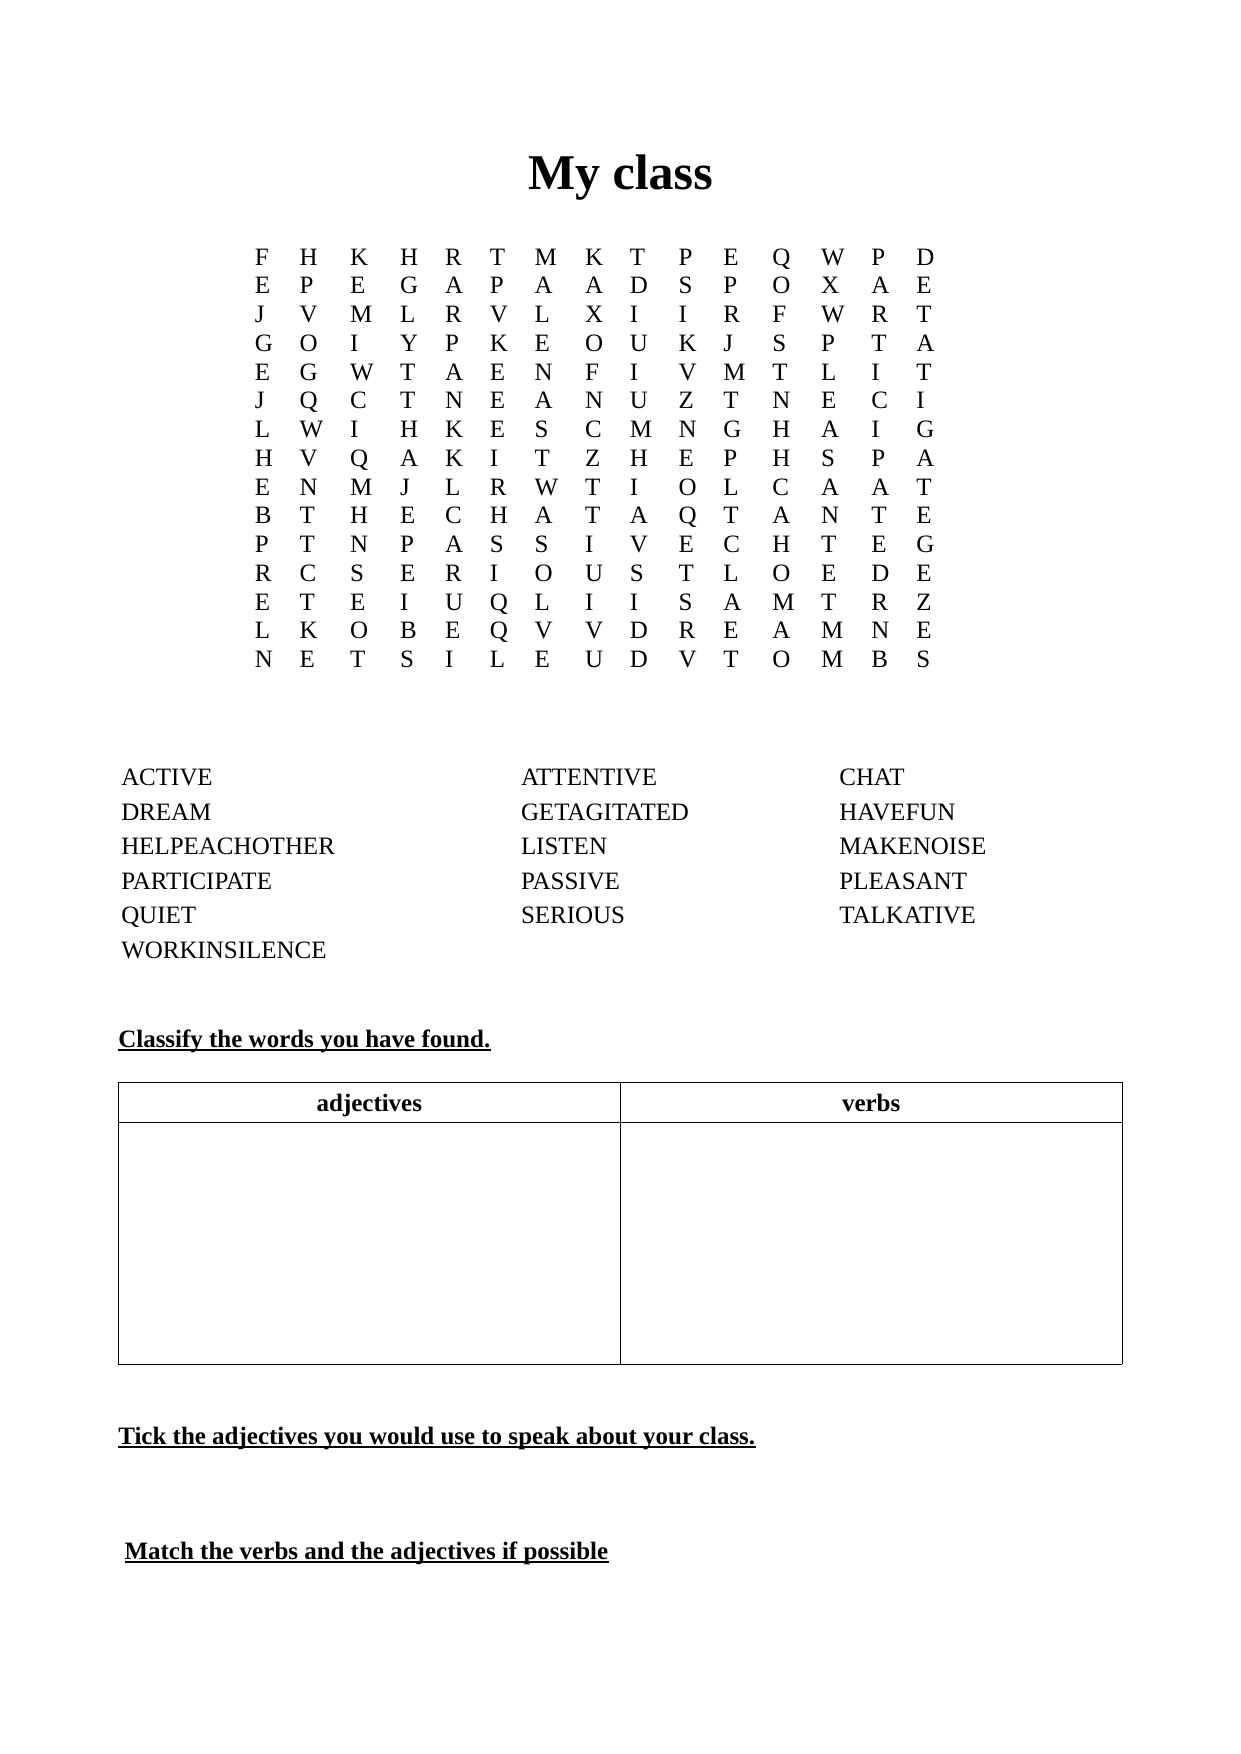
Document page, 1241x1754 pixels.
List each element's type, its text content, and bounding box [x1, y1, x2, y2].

table_cell H [350, 501, 400, 529]
table_header H [299, 242, 350, 271]
table_cell I [445, 644, 489, 673]
table_cell O [350, 616, 400, 644]
table_header R [445, 242, 489, 271]
table_cell J [255, 386, 299, 414]
table_cell T [723, 501, 772, 529]
table_cell E [350, 271, 400, 299]
table_header P [678, 242, 723, 271]
table_cell N [534, 357, 585, 386]
table_cell T [299, 529, 350, 558]
table_header T [630, 242, 678, 271]
table_cell V [534, 616, 585, 644]
table_cell A [723, 587, 772, 616]
table_cell I [490, 443, 534, 472]
table_cell D [871, 558, 916, 587]
table_cell V [678, 357, 723, 386]
table_cell M [350, 472, 400, 501]
table_header adjectives [119, 1083, 620, 1122]
table_cell HAVEFUN [836, 794, 1122, 828]
table_header ACTIVE [118, 759, 518, 794]
table_cell M [350, 299, 400, 328]
table_cell S [916, 644, 986, 673]
table_cell DREAM [118, 794, 518, 828]
table_cell L [490, 644, 534, 673]
table_cell G [255, 328, 299, 357]
table_cell E [400, 501, 445, 529]
table_cell E [678, 443, 723, 472]
table_cell F [772, 299, 821, 328]
table_cell [621, 1123, 1122, 1364]
table_cell H [400, 414, 445, 443]
table_cell A [916, 328, 986, 357]
table_cell T [400, 357, 445, 386]
table_cell R [255, 558, 299, 587]
table_cell T [821, 529, 871, 558]
table_cell S [534, 414, 585, 443]
table_cell E [916, 616, 986, 644]
table_cell A [534, 501, 585, 529]
table_cell A [821, 414, 871, 443]
table_cell G [299, 357, 350, 386]
table_cell S [630, 558, 678, 587]
table_cell A [400, 443, 445, 472]
table_cell H [772, 414, 821, 443]
table_cell M [630, 414, 678, 443]
table_cell W [350, 357, 400, 386]
table_cell N [255, 644, 299, 673]
table_cell A [445, 271, 489, 299]
table_cell N [821, 501, 871, 529]
table_cell Q [490, 587, 534, 616]
table_cell E [916, 501, 986, 529]
table_cell P [400, 529, 445, 558]
table_cell W [821, 299, 871, 328]
table_cell J [400, 472, 445, 501]
table_cell I [630, 357, 678, 386]
table_cell P [255, 529, 299, 558]
table_cell S [350, 558, 400, 587]
table_cell D [630, 616, 678, 644]
table_header M [534, 242, 585, 271]
table_cell C [772, 472, 821, 501]
text Classify the words you have found. [118, 1024, 1122, 1053]
table_cell P [299, 271, 350, 299]
table_cell G [723, 414, 772, 443]
table_cell O [678, 472, 723, 501]
table_cell T [871, 328, 916, 357]
table_cell I [400, 587, 445, 616]
table_cell Q [299, 386, 350, 414]
table_header W [821, 242, 871, 271]
table_cell SERIOUS [518, 898, 836, 932]
table_cell Z [678, 386, 723, 414]
table_cell J [723, 328, 772, 357]
table_cell C [445, 501, 489, 529]
table_cell B [400, 616, 445, 644]
table_cell E [255, 357, 299, 386]
table_header F [255, 242, 299, 271]
table_cell E [871, 529, 916, 558]
table_header ATTENTIVE [518, 759, 836, 794]
table_cell PASSIVE [518, 863, 836, 898]
table_cell PARTICIPATE [118, 863, 518, 898]
table_cell HELPEACHOTHER [118, 829, 518, 863]
table_cell P [490, 271, 534, 299]
table_cell N [585, 386, 629, 414]
table_cell K [445, 414, 489, 443]
table_cell K [678, 328, 723, 357]
table_cell O [534, 558, 585, 587]
table_header Q [772, 242, 821, 271]
table_cell M [772, 587, 821, 616]
table_cell C [871, 386, 916, 414]
table_cell O [772, 271, 821, 299]
table_cell T [585, 472, 629, 501]
table_cell WORKINSILENCE [118, 932, 518, 967]
table_cell E [821, 386, 871, 414]
table_cell L [534, 299, 585, 328]
table_cell I [585, 587, 629, 616]
table_cell E [255, 271, 299, 299]
table_cell S [678, 271, 723, 299]
table_cell E [723, 616, 772, 644]
table_cell E [255, 587, 299, 616]
table_cell O [585, 328, 629, 357]
table_cell E [299, 644, 350, 673]
table_cell K [445, 443, 489, 472]
table_cell H [490, 501, 534, 529]
table_header D [916, 242, 986, 271]
table_header K [350, 242, 400, 271]
table_cell H [630, 443, 678, 472]
table_cell A [772, 501, 821, 529]
table_cell H [772, 529, 821, 558]
table_cell S [678, 587, 723, 616]
table_cell Q [490, 616, 534, 644]
table_cell L [255, 616, 299, 644]
table_cell L [723, 558, 772, 587]
table_cell I [630, 472, 678, 501]
table_cell T [821, 587, 871, 616]
table_cell H [255, 443, 299, 472]
table_cell T [350, 644, 400, 673]
table_cell Z [916, 587, 986, 616]
table_cell GETAGITATED [518, 794, 836, 828]
table_cell [119, 1123, 620, 1364]
table_cell N [445, 386, 489, 414]
table_cell U [630, 386, 678, 414]
table_cell E [490, 357, 534, 386]
table_cell J [255, 299, 299, 328]
table_cell E [678, 529, 723, 558]
table_cell V [678, 644, 723, 673]
table_cell R [490, 472, 534, 501]
table_cell T [534, 443, 585, 472]
table_cell E [350, 587, 400, 616]
table_cell U [585, 558, 629, 587]
table_cell T [400, 386, 445, 414]
table_cell A [871, 271, 916, 299]
table_cell N [678, 414, 723, 443]
table_cell R [678, 616, 723, 644]
table_cell K [299, 616, 350, 644]
table_cell C [299, 558, 350, 587]
table_cell D [630, 271, 678, 299]
table_cell S [490, 529, 534, 558]
table_cell O [299, 328, 350, 357]
table_cell C [585, 414, 629, 443]
table_cell TALKATIVE [836, 898, 1122, 932]
table_cell E [255, 472, 299, 501]
table_cell L [255, 414, 299, 443]
table_cell I [585, 529, 629, 558]
table_cell O [772, 644, 821, 673]
table_cell U [445, 587, 489, 616]
table_cell L [534, 587, 585, 616]
table_cell A [534, 386, 585, 414]
table_cell X [821, 271, 871, 299]
table_cell T [678, 558, 723, 587]
table_cell QUIET [118, 898, 518, 932]
text Match the verbs and the adjectives if possible [118, 1536, 1122, 1565]
table_cell V [299, 299, 350, 328]
table_cell L [821, 357, 871, 386]
table_cell W [534, 472, 585, 501]
table_cell B [255, 501, 299, 529]
table_cell Q [350, 443, 400, 472]
table_cell LISTEN [518, 829, 836, 863]
table_cell G [916, 414, 986, 443]
table_cell N [772, 386, 821, 414]
table_cell G [400, 271, 445, 299]
table_cell I [350, 414, 400, 443]
table_cell K [490, 328, 534, 357]
table_cell E [490, 386, 534, 414]
table_cell E [916, 271, 986, 299]
table_cell [518, 932, 1122, 967]
table_cell S [821, 443, 871, 472]
table_cell S [400, 644, 445, 673]
table_header verbs [621, 1083, 1122, 1122]
table_cell L [723, 472, 772, 501]
table_cell O [772, 558, 821, 587]
table_cell M [821, 616, 871, 644]
table_cell B [871, 644, 916, 673]
table_cell U [585, 644, 629, 673]
table_cell T [723, 644, 772, 673]
table_cell V [299, 443, 350, 472]
table_cell D [630, 644, 678, 673]
table_cell V [630, 529, 678, 558]
table_cell E [445, 616, 489, 644]
table_cell A [445, 357, 489, 386]
table_cell S [772, 328, 821, 357]
table_cell M [723, 357, 772, 386]
table_cell W [299, 414, 350, 443]
table_cell A [630, 501, 678, 529]
table_cell I [350, 328, 400, 357]
table_cell P [723, 443, 772, 472]
table_cell E [534, 644, 585, 673]
text Tick the adjectives you would use to speak about your class. [118, 1421, 1122, 1450]
table_cell R [445, 299, 489, 328]
table_cell Q [678, 501, 723, 529]
table_cell L [445, 472, 489, 501]
table_cell G [916, 529, 986, 558]
table_cell P [445, 328, 489, 357]
table_header CHAT [836, 759, 1122, 794]
table_cell E [490, 414, 534, 443]
table_cell N [299, 472, 350, 501]
table_header P [871, 242, 916, 271]
table_cell R [723, 299, 772, 328]
subtitle My class [118, 143, 1122, 201]
table_cell H [772, 443, 821, 472]
table_cell I [630, 299, 678, 328]
table_cell I [678, 299, 723, 328]
table_cell T [916, 472, 986, 501]
table_cell E [821, 558, 871, 587]
table_cell I [871, 414, 916, 443]
table_cell T [916, 299, 986, 328]
table_header E [723, 242, 772, 271]
table_cell T [299, 501, 350, 529]
table_cell E [534, 328, 585, 357]
table_cell R [445, 558, 489, 587]
table_cell T [916, 357, 986, 386]
table_cell C [723, 529, 772, 558]
table_cell A [585, 271, 629, 299]
table_cell C [350, 386, 400, 414]
table_cell A [772, 616, 821, 644]
table_cell Y [400, 328, 445, 357]
table_header H [400, 242, 445, 271]
table_cell A [916, 443, 986, 472]
table_cell P [821, 328, 871, 357]
table_cell E [916, 558, 986, 587]
table_cell V [490, 299, 534, 328]
table_cell S [534, 529, 585, 558]
table_cell I [916, 386, 986, 414]
table_cell X [585, 299, 629, 328]
table_header K [585, 242, 629, 271]
table_cell MAKENOISE [836, 829, 1122, 863]
table_cell PLEASANT [836, 863, 1122, 898]
table_cell P [723, 271, 772, 299]
table_cell T [299, 587, 350, 616]
table_cell M [821, 644, 871, 673]
table_cell T [772, 357, 821, 386]
table_cell V [585, 616, 629, 644]
table_cell T [871, 501, 916, 529]
table_cell L [400, 299, 445, 328]
table_cell I [871, 357, 916, 386]
table_cell R [871, 299, 916, 328]
table_cell I [490, 558, 534, 587]
table_cell I [630, 587, 678, 616]
table_cell N [871, 616, 916, 644]
table_cell R [871, 587, 916, 616]
table_cell A [871, 472, 916, 501]
table_cell T [585, 501, 629, 529]
table_cell A [445, 529, 489, 558]
table_header T [490, 242, 534, 271]
table_cell N [350, 529, 400, 558]
table_cell F [585, 357, 629, 386]
table_cell U [630, 328, 678, 357]
table_cell P [871, 443, 916, 472]
table_cell Z [585, 443, 629, 472]
table_cell A [534, 271, 585, 299]
table_cell A [821, 472, 871, 501]
table_cell T [723, 386, 772, 414]
table_cell E [400, 558, 445, 587]
